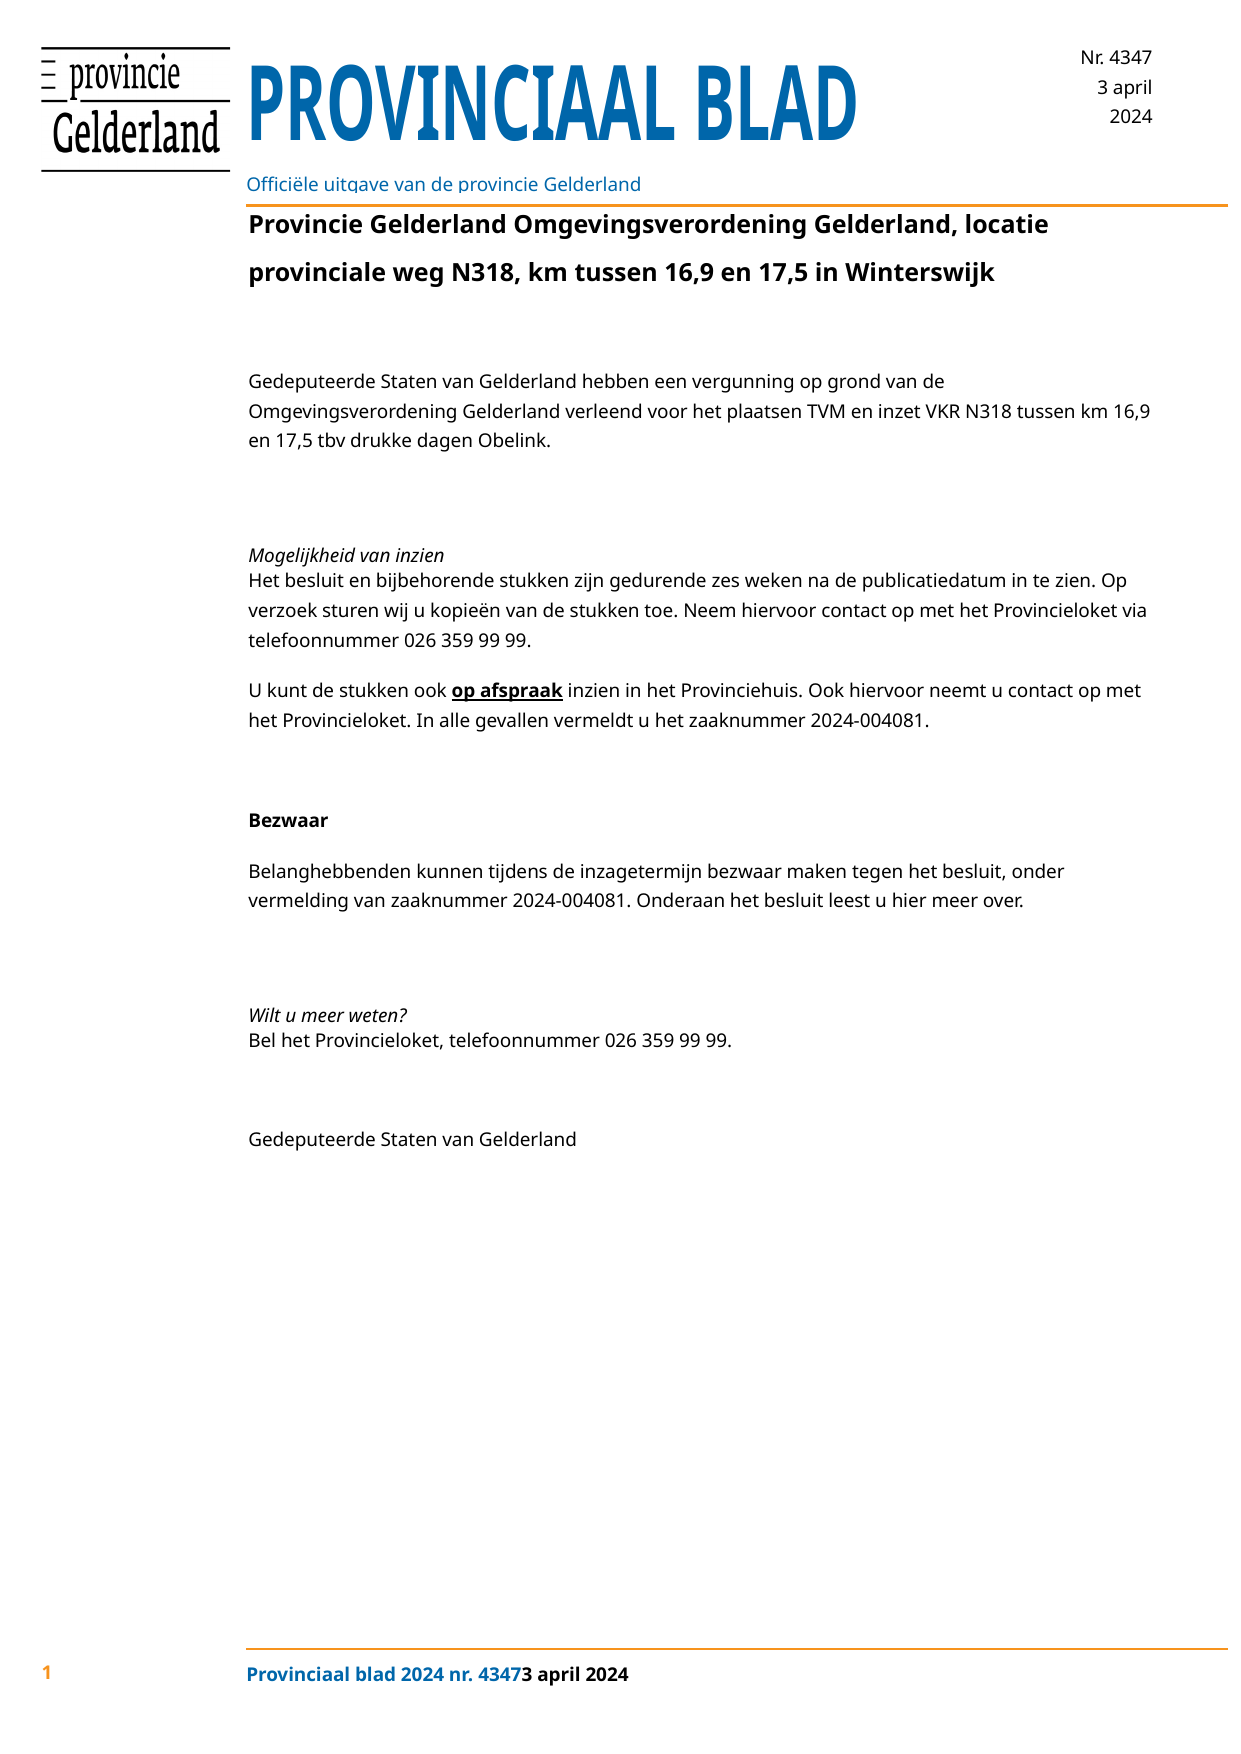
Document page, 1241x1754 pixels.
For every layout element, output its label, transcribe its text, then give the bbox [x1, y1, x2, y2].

text Mogelijkheid van inzien [248, 542, 1152, 568]
picture [41, 47, 231, 172]
text Belanghebbenden kunnen tijdens de inzagetermijn bezwaar maken tegen het besluit, onder vermelding van zaaknummer 2024-004081. Onderaan het besluit leest u hier meer over. [248, 858, 1152, 913]
text Het besluit en bijbehorende stukken zijn gedurende zes weken na de publicatiedatum in te zien. Op verzoek sturen wij u kopieën van de stukken toe. Neem hiervoor contact op met het Provincieloket via telefoonnummer 026 359 99 99. [248, 568, 1152, 652]
text Provincie Gelderland Omgevingsverordening Gelderland, locatie provinciale weg N318, km tussen 16,9 en 17,5 in Winterswijk [248, 207, 1152, 288]
text Wilt u meer weten? [248, 1002, 1152, 1028]
text U kunt de stukken ook op afspraak inzien in het Provinciehuis. Ook hiervoor neemt u contact op met het Provincieloket. In alle gevallen vermeldt u het zaaknummer 2024-004081. [248, 677, 1152, 732]
text Gedeputeerde Staten van Gelderland hebben een vergunning op grond van de Omgevingsverordening Gelderland verleend voor het plaatsen TVM en inzet VKR N318 tussen km 16,9 en 17,5 tbv drukke dagen Obelink. [248, 368, 1152, 453]
text Bel het Provincieloket, telefoonnummer 026 359 99 99. [248, 1028, 1152, 1053]
text Gedeputeerde Staten van Gelderland [248, 1126, 1152, 1152]
text Bezwaar [248, 808, 1152, 833]
